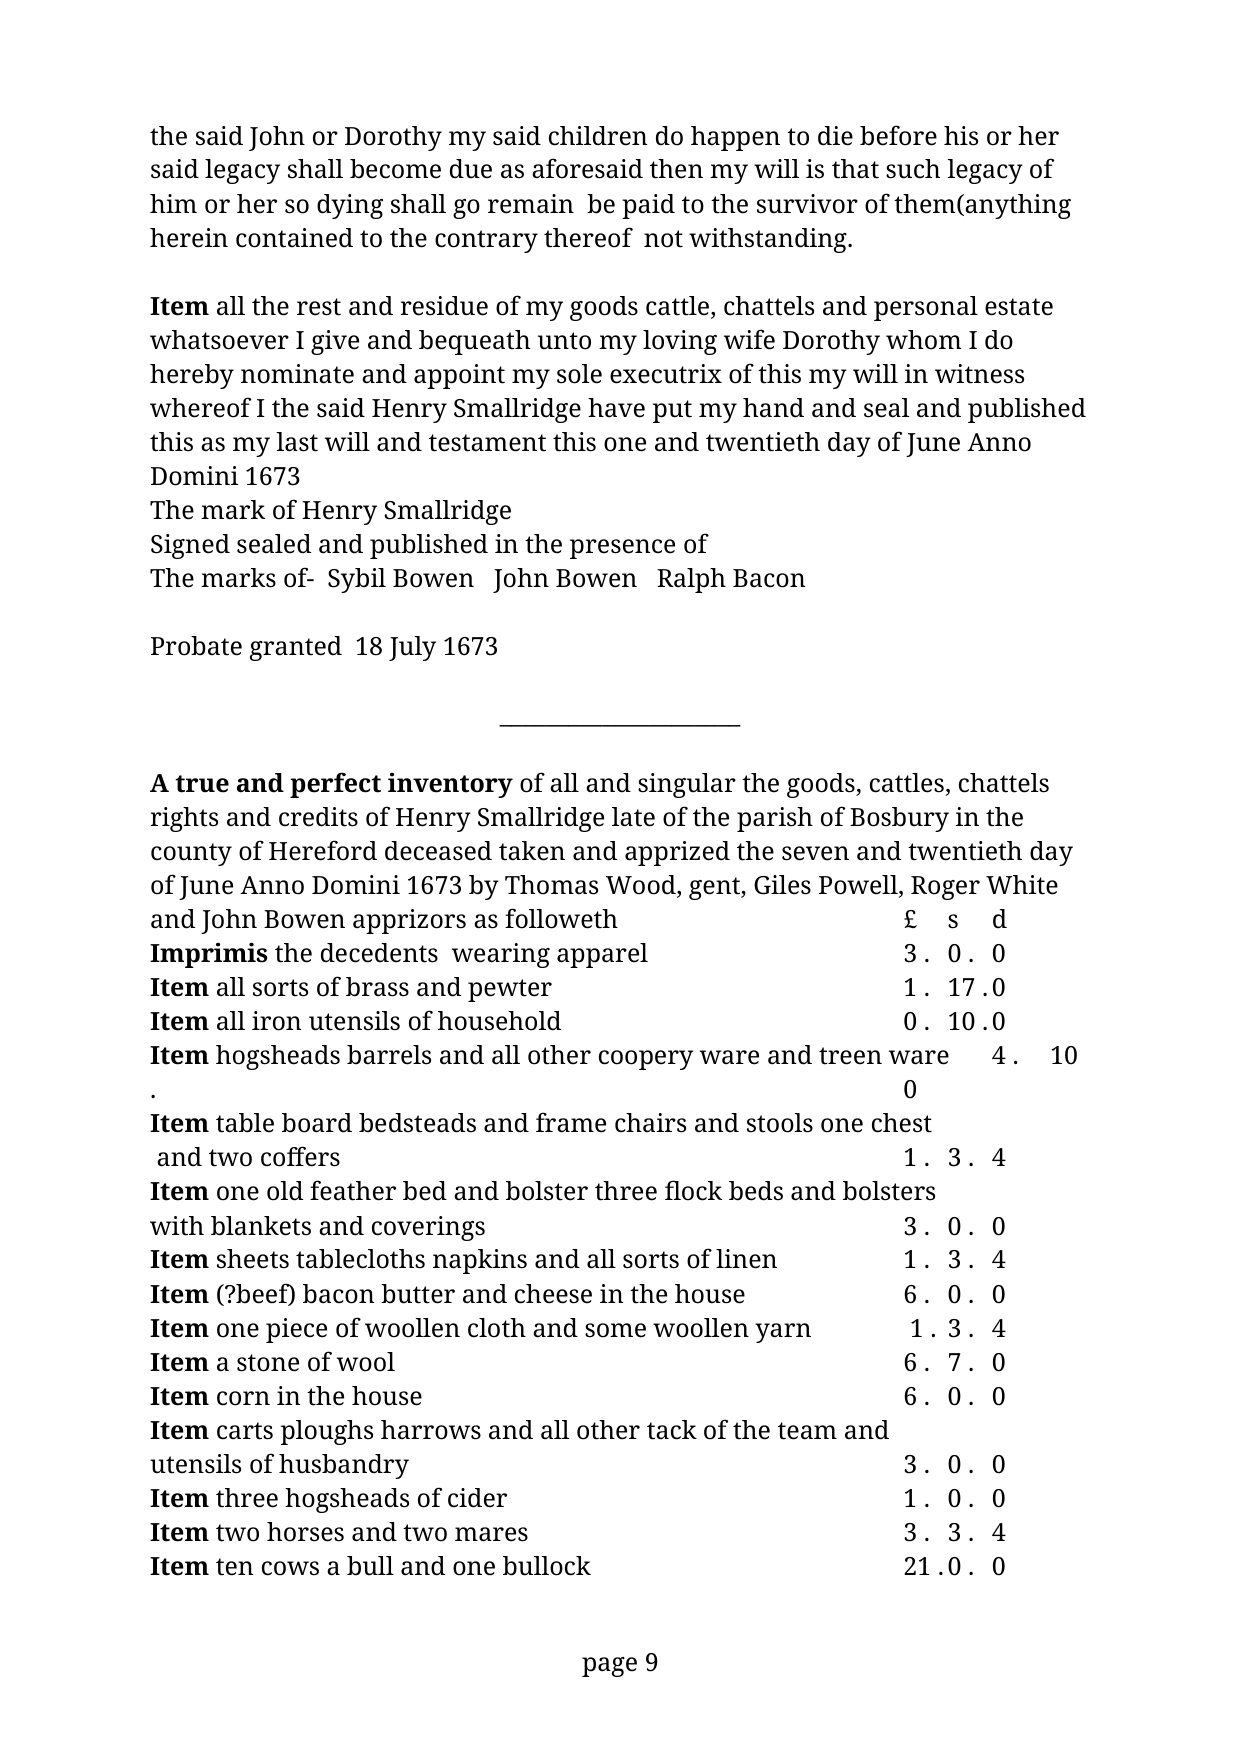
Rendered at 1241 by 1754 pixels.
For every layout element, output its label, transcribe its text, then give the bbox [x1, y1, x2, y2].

text Item corn in the house 6 . 0 . 0 [150, 1378, 1090, 1412]
text Item (?beef) bacon butter and cheese in the house 6 . 0 . 0 [150, 1276, 1090, 1310]
text utensils of husbandry 3 . 0 . 0 [150, 1447, 1090, 1481]
text Item a stone of wool 6 . 7 . 0 [150, 1344, 1090, 1378]
text Item one piece of woollen cloth and some woollen yarn 1 . 3 . 4 [150, 1310, 1090, 1344]
text Imprimis the decedents wearing apparel 3 . 0 . 0 [150, 936, 1090, 970]
text Item all the rest and residue of my goods cattle, chattels and personal estate whatsoever I give and bequeath unto my loving wife Dorothy whom I do hereby nominate and appoint my sole executrix of this my will in witness whereof I the said Henry Smallridge have put my hand and seal and published this as my last will and testament this one and twentieth day of June Anno Domini 1673 [150, 288, 1090, 493]
text _____________________ [150, 697, 1090, 731]
text Signed sealed and published in the presence of [150, 527, 1090, 561]
text Item sheets tablecloths napkins and all sorts of linen 1 . 3 . 4 [150, 1242, 1090, 1276]
text Item table board bedsteads and frame chairs and stools one chest [150, 1106, 1090, 1140]
text with blankets and coverings 3 . 0 . 0 [150, 1208, 1090, 1242]
text Item three hogsheads of cider 1 . 0 . 0 [150, 1481, 1090, 1515]
text Probate granted 18 July 1673 [150, 629, 1090, 663]
text Item all sorts of brass and pewter 1 . 17 . 0 [150, 970, 1090, 1004]
text and two coffers 1 . 3 . 4 [150, 1140, 1090, 1174]
text The marks of- Sybil Bowen John Bowen Ralph Bacon [150, 561, 1090, 595]
text Item one old feather bed and bolster three flock beds and bolsters [150, 1174, 1090, 1208]
text Item all iron utensils of household 0 . 10 . 0 [150, 1004, 1090, 1038]
text Item hogsheads barrels and all other coopery ware and treen ware 4 . 10 . 0 [150, 1038, 1090, 1106]
text the said John or Dorothy my said children do happen to die before his or her said legacy shall become due as aforesaid then my will is that such legacy of him or her so dying shall go remain be paid to the survivor of them(anything herein contained to the contrary thereof not withstanding. [150, 118, 1090, 254]
text The mark of Henry Smallridge [150, 493, 1090, 527]
text A true and perfect inventory of all and singular the goods, cattles, chattels rights and credits of Henry Smallridge late of the parish of Bosbury in the county of Hereford deceased taken and apprized the seven and twentieth day of June Anno Domini 1673 by Thomas Wood, gent, Giles Powell, Roger White and John Bowen apprizors as followeth £ s d [150, 765, 1090, 936]
text Item two horses and two mares 3 . 3 . 4 [150, 1515, 1090, 1549]
text Item ten cows a bull and one bullock 21 . 0 . 0 [150, 1549, 1090, 1583]
text Item carts ploughs harrows and all other tack of the team and [150, 1412, 1090, 1447]
